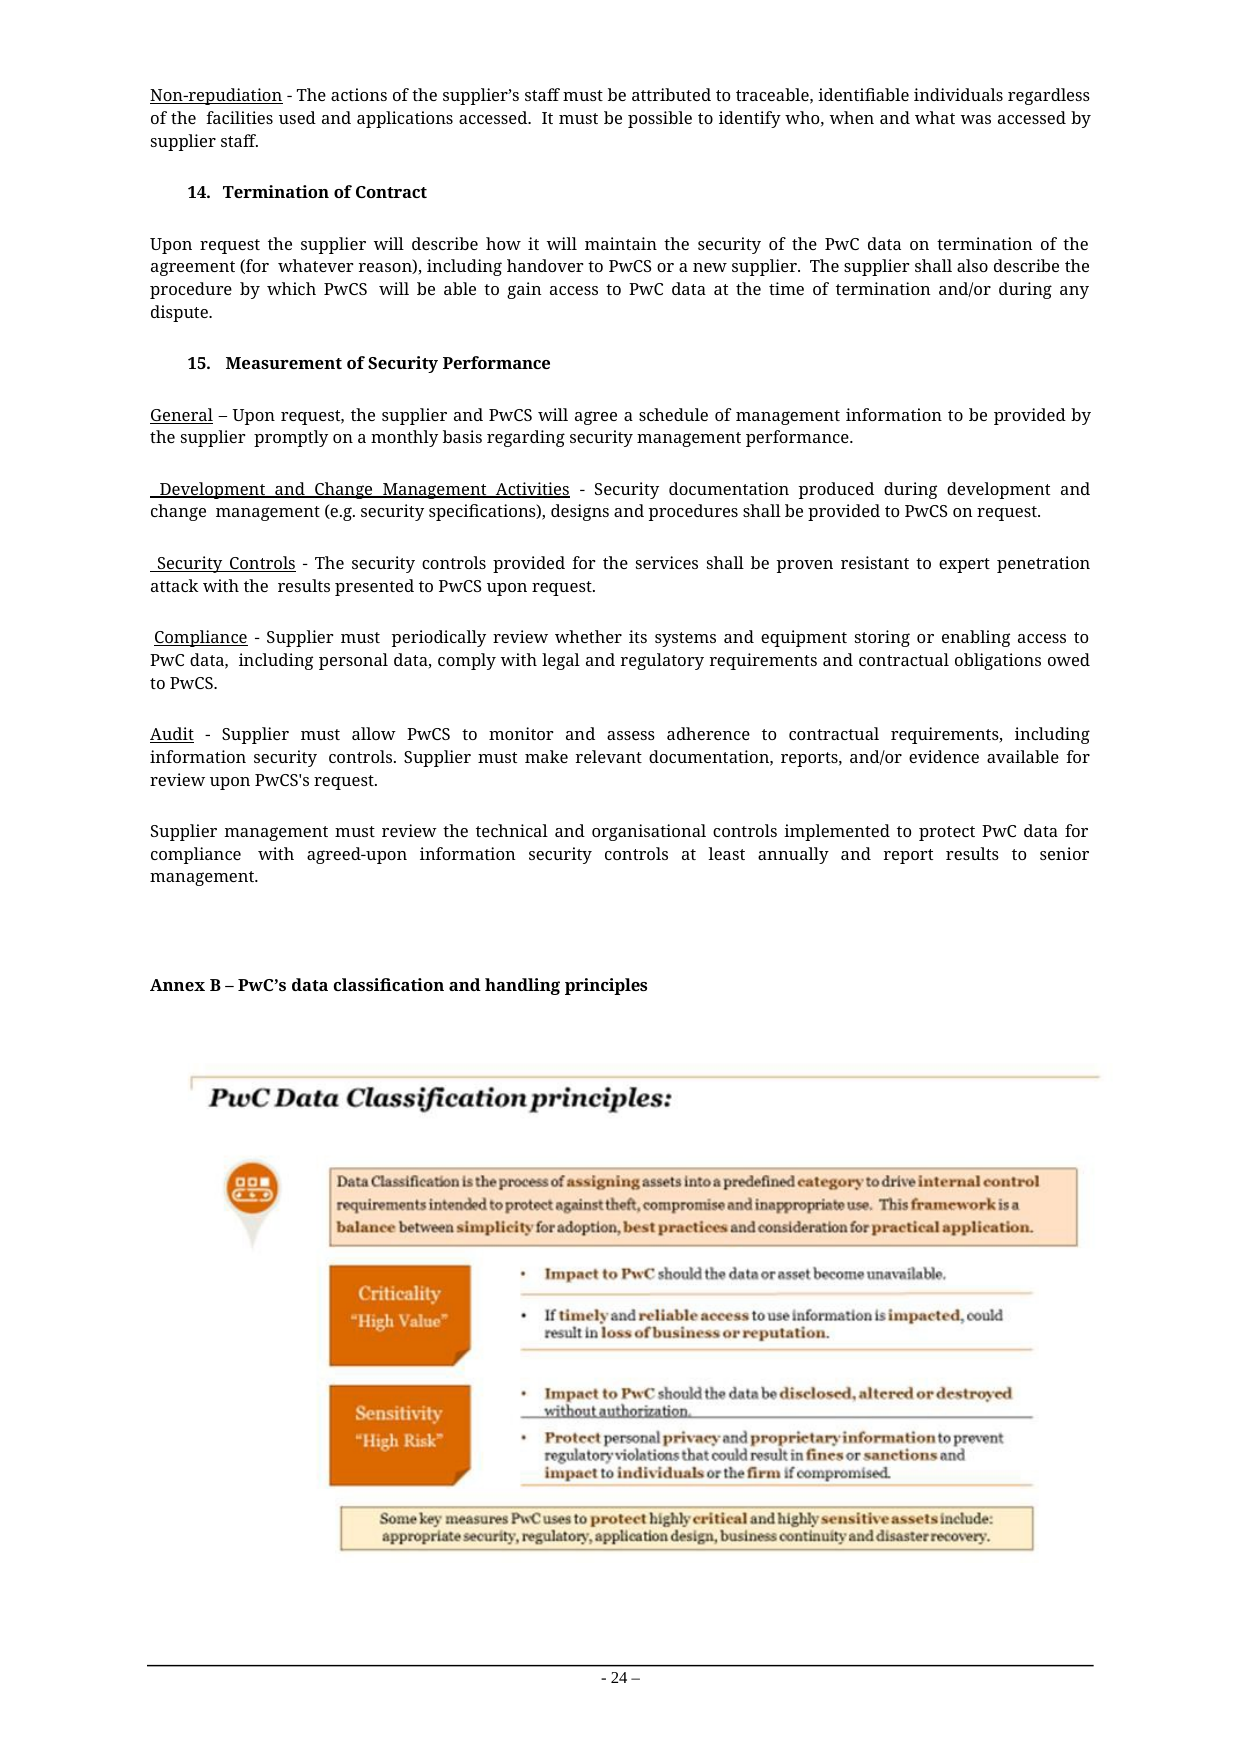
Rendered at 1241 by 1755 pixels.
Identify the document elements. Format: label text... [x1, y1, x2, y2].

text Non-repudiation - The actions of the supplier’s staff must be attributed to traceable, identifiable individuals regardless of the facilities used and applications accessed. It must be possible to identify who, when and what was accessed by supplier staff. [150, 84, 1091, 152]
text Development and Change Management Activities - Security documentation produced during development and change management (e.g. security specifications), designs and procedures shall be provided to PwCS on request. [150, 477, 1091, 523]
text General – Upon request, the supplier and PwCS will agree a schedule of management information to be provided by the supplier promptly on a monthly basis regarding security management performance. [150, 403, 1091, 449]
subtitle Measurement of Security Performance [187, 352, 1178, 374]
text Upon request the supplier will describe how it will maintain the security of the PwC data on termination of the agreement (for whatever reason), including handover to PwCS or a new supplier. The supplier shall also describe the procedure by which PwCS will be able to gain access to PwC data at the time of termination and/or during any dispute. [150, 232, 1091, 323]
subtitle Annex B – PwC’s data classification and handling principles [150, 973, 1178, 996]
text Supplier management must review the technical and organisational controls implemented to protect PwC data for compliance with agreed-upon information security controls at least annually and report results to senior management. [150, 820, 1091, 888]
text Audit - Supplier must allow PwCS to monitor and assess adherence to contractual requirements, including information security controls. Supplier must make relevant documentation, reports, and/or evidence available for review upon PwCS's request. [150, 723, 1091, 791]
text Compliance - Supplier must periodically review whether its systems and equipment storing or enabling access to PwC data, including personal data, comply with legal and regulatory requirements and contractual obligations owed to PwCS. [150, 626, 1091, 694]
text Security Controls - The security controls provided for the services shall be proven resistant to expert penetration attack with the results presented to PwCS upon request. [150, 552, 1091, 597]
subtitle Termination of Contract [187, 181, 1178, 203]
